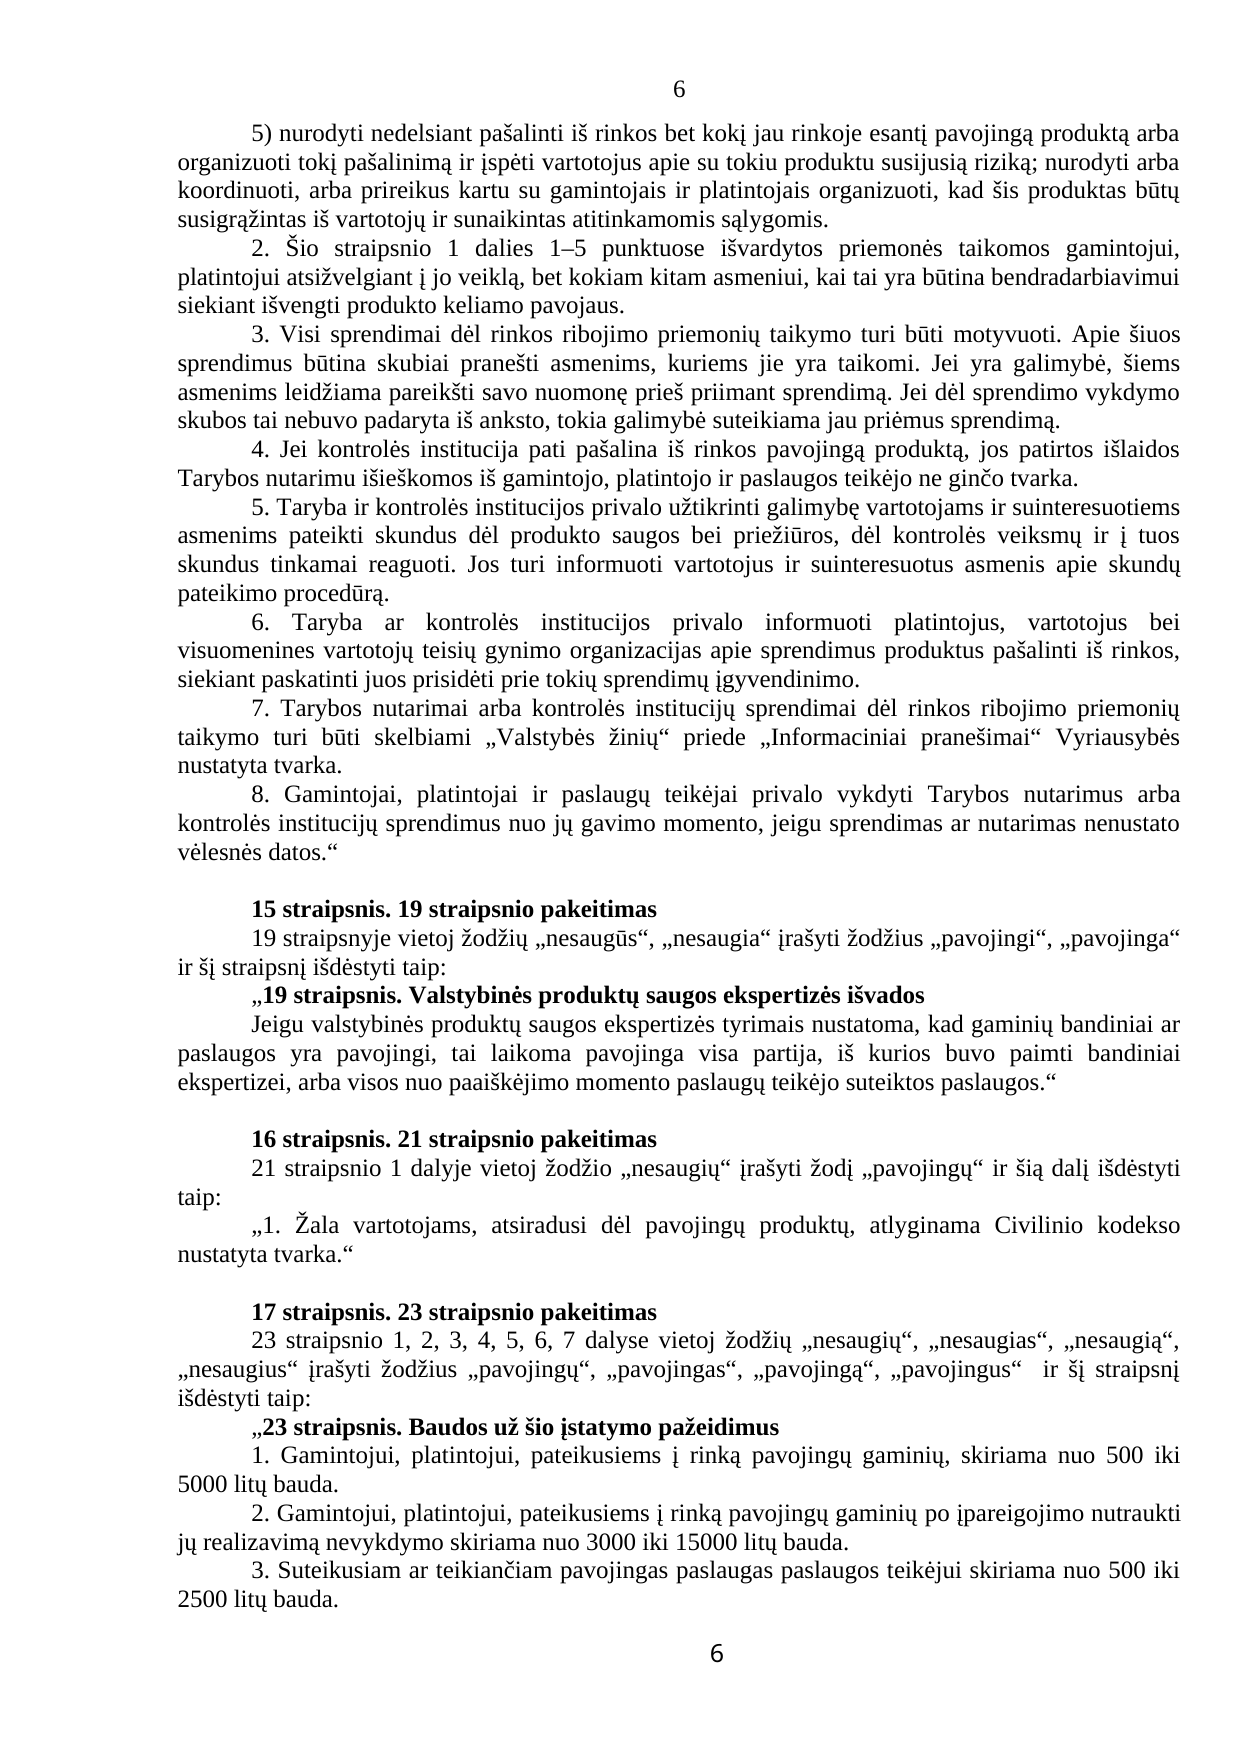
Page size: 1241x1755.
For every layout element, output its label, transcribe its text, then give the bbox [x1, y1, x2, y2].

text 4. Jei kontrolės institucija pati pašalina iš rinkos pavojingą produktą, jos patirtos išlaidos Tarybos nutarimu išieškomos iš gamintojo, platintojo ir paslaugos teikėjo ne ginčo tvarka. [177, 434, 1181, 492]
text 3. Visi sprendimai dėl rinkos ribojimo priemonių taikymo turi būti motyvuoti. Apie šiuos sprendimus būtina skubiai pranešti asmenims, kuriems jie yra taikomi. Jei yra galimybė, šiems asmenims leidžiama pareikšti savo nuomonę prieš priimant sprendimą. Jei dėl sprendimo vykdymo skubos tai nebuvo padaryta iš anksto, tokia galimybė suteikiama jau priėmus sprendimą. [177, 319, 1181, 434]
text „19 straipsnis. Valstybinės produktų saugos ekspertizės išvados [177, 981, 1181, 1009]
text 17 straipsnis. 23 straipsnio pakeitimas [177, 1297, 1181, 1326]
text 7. Tarybos nutarimai arba kontrolės institucijų sprendimai dėl rinkos ribojimo priemonių taikymo turi būti skelbiami „Valstybės žinių“ priede „Informaciniai pranešimai“ Vyriausybės nustatyta tvarka. [177, 693, 1181, 779]
text 1. Gamintojui, platintojui, pateikusiems į rinką pavojingų gaminių, skiriama nuo 500 iki 5000 litų bauda. [177, 1441, 1181, 1498]
text 16 straipsnis. 21 straipsnio pakeitimas [177, 1124, 1181, 1153]
text „1. Žala vartotojams, atsiradusi dėl pavojingų produktų, atlyginama Civilinio kodekso nustatyta tvarka.“ [177, 1211, 1181, 1268]
text 3. Suteikusiam ar teikiančiam pavojingas paslaugas paslaugos teikėjui skiriama nuo 500 iki 2500 litų bauda. [177, 1556, 1181, 1613]
text Jeigu valstybinės produktų saugos ekspertizės tyrimais nustatoma, kad gaminių bandiniai ar paslaugos yra pavojingi, tai laikoma pavojinga visa partija, iš kurios buvo paimti bandiniai ekspertizei, arba visos nuo paaiškėjimo momento paslaugų teikėjo suteiktos paslaugos.“ [177, 1009, 1181, 1096]
text 2. Gamintojui, platintojui, pateikusiems į rinką pavojingų gaminių po įpareigojimo nutraukti jų realizavimą nevykdymo skiriama nuo 3000 iki 15000 litų bauda. [177, 1498, 1181, 1556]
text 2. Šio straipsnio 1 dalies 1–5 punktuose išvardytos priemonės taikomos gamintojui, platintojui atsižvelgiant į jo veiklą, bet kokiam kitam asmeniui, kai tai yra būtina bendradarbiavimui siekiant išvengti produkto keliamo pavojaus. [177, 233, 1181, 319]
text 21 straipsnio 1 dalyje vietoj žodžio „nesaugių“ įrašyti žodį „pavojingų“ ir šią dalį išdėstyti taip: [177, 1153, 1181, 1211]
text 19 straipsnyje vietoj žodžių „nesaugūs“, „nesaugia“ įrašyti žodžius „pavojingi“, „pavojinga“ ir šį straipsnį išdėstyti taip: [177, 923, 1181, 981]
text 5) nurodyti nedelsiant pašalinti iš rinkos bet kokį jau rinkoje esantį pavojingą produktą arba organizuoti tokį pašalinimą ir įspėti vartotojus apie su tokiu produktu susijusią riziką; nurodyti arba koordinuoti, arba prireikus kartu su gamintojais ir platintojais organizuoti, kad šis produktas būtų susigrąžintas iš vartotojų ir sunaikintas atitinkamomis sąlygomis. [177, 118, 1181, 233]
text „23 straipsnis. Baudos už šio įstatymo pažeidimus [177, 1412, 1181, 1441]
text 8. Gamintojai, platintojai ir paslaugų teikėjai privalo vykdyti Tarybos nutarimus arba kontrolės institucijų sprendimus nuo jų gavimo momento, jeigu sprendimas ar nutarimas nenustato vėlesnės datos.“ [177, 779, 1181, 866]
text 6. Taryba ar kontrolės institucijos privalo informuoti platintojus, vartotojus bei visuomenines vartotojų teisių gynimo organizacijas apie sprendimus produktus pašalinti iš rinkos, siekiant paskatinti juos prisidėti prie tokių sprendimų įgyvendinimo. [177, 607, 1181, 693]
text 15 straipsnis. 19 straipsnio pakeitimas [177, 894, 1181, 923]
text 5. Taryba ir kontrolės institucijos privalo užtikrinti galimybę vartotojams ir suinteresuotiems asmenims pateikti skundus dėl produkto saugos bei priežiūros, dėl kontrolės veiksmų ir į tuos skundus tinkamai reaguoti. Jos turi informuoti vartotojus ir suinteresuotus asmenis apie skundų pateikimo procedūrą. [177, 492, 1181, 607]
text 23 straipsnio 1, 2, 3, 4, 5, 6, 7 dalyse vietoj žodžių „nesaugių“, „nesaugias“, „nesaugią“, „nesaugius“ įrašyti žodžius „pavojingų“, „pavojingas“, „pavojingą“, „pavojingus“ ir šį straipsnį išdėstyti taip: [177, 1326, 1181, 1412]
